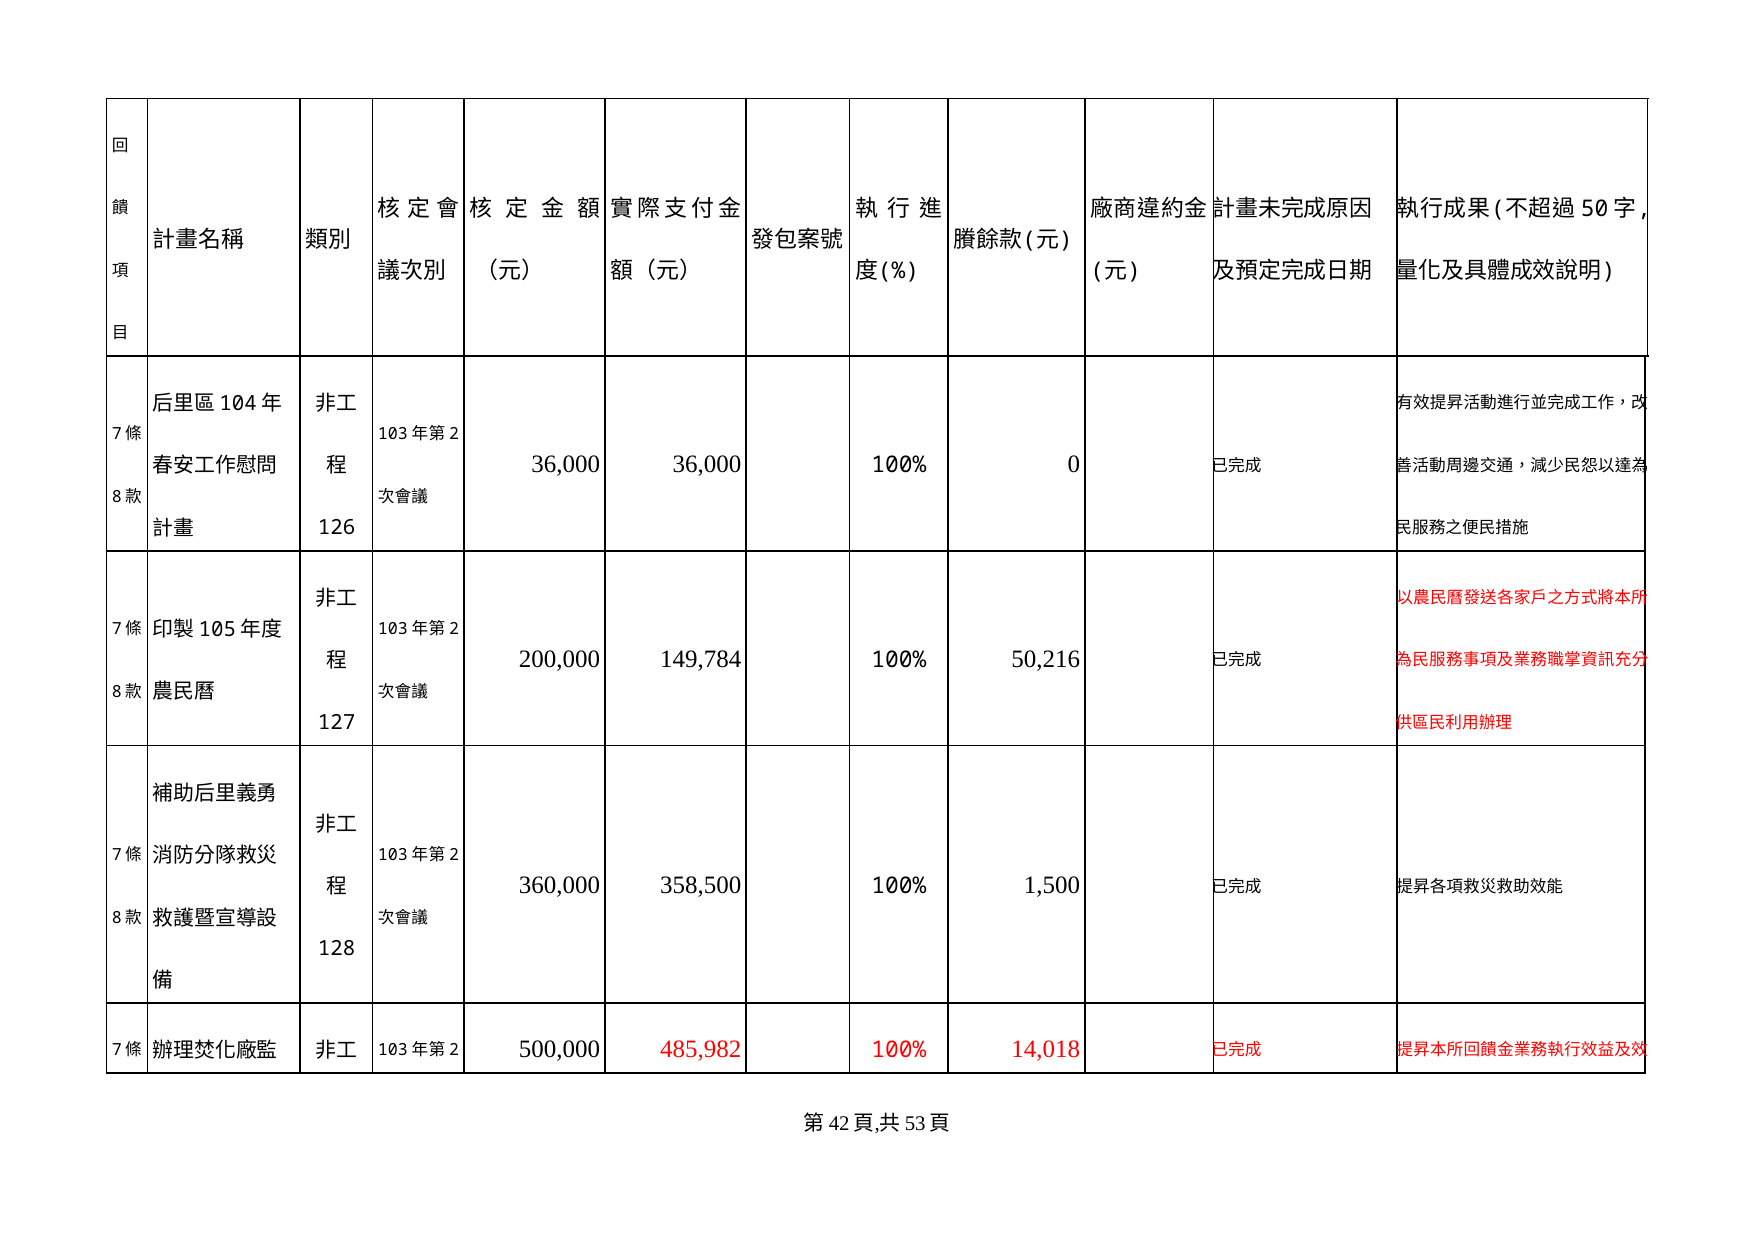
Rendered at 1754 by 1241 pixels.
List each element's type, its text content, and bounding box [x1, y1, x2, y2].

table_cell 100% [850, 1004, 947, 1072]
table_cell [747, 357, 849, 550]
table_cell 50,216 [949, 552, 1084, 745]
table_cell [747, 746, 849, 1002]
table_cell 36,000 [606, 357, 745, 550]
table_cell 后里區104年春安工作慰問計畫 [148, 357, 299, 550]
table_header 發包案號 [747, 99, 849, 355]
table_cell 360,000 [465, 746, 604, 1002]
table_cell 103年第2次會議 [373, 357, 463, 550]
table_cell 358,500 [606, 746, 745, 1002]
table_header 計畫名稱 [148, 99, 299, 355]
table_cell 7條8款 [107, 357, 147, 550]
table_cell 辦理焚化廠監 [148, 1004, 299, 1072]
table_cell 1,500 [949, 746, 1084, 1002]
table_header 賸餘款(元) [949, 99, 1084, 355]
table_header 廠商違約金(元) [1086, 99, 1213, 355]
table_cell 100% [850, 357, 947, 550]
table_cell 已完成 [1214, 552, 1396, 745]
table_cell 14,018 [949, 1004, 1084, 1072]
table_cell [1086, 552, 1213, 745]
table_cell 7條8款 [107, 746, 147, 1002]
table_header 類別 [301, 99, 372, 355]
table_header 核定金額（元） [465, 99, 604, 355]
table_cell 100% [850, 746, 947, 1002]
table_cell 103年第2次會議 [373, 746, 463, 1002]
table_cell 500,000 [465, 1004, 604, 1072]
table_header 核定會議次別 [373, 99, 463, 355]
table_cell 已完成 [1214, 1004, 1396, 1072]
table_cell 已完成 [1214, 357, 1396, 550]
table_cell 非工程126 [301, 357, 372, 550]
table_cell 7條 [107, 1004, 147, 1072]
table_cell 103年第2 [373, 1004, 463, 1072]
table_cell 7條8款 [107, 552, 147, 745]
table_header 執行成果(不超過50字,量化及具體成效說明) [1398, 99, 1647, 355]
table_cell 補助后里義勇消防分隊救災救護暨宣導設備 [148, 746, 299, 1002]
table_cell 100% [850, 552, 947, 745]
table_cell 非工 [301, 1004, 372, 1072]
table_cell 485,982 [606, 1004, 745, 1072]
table_cell [1086, 357, 1213, 550]
table_cell 非工程128 [301, 746, 372, 1002]
table_header 執行進度(%) [850, 99, 947, 355]
table_cell 0 [949, 357, 1084, 550]
table_cell [1086, 746, 1213, 1002]
table_cell 有效提昇活動進行並完成工作，改善活動周邊交通，減少民怨以達為民服務之便民措施 [1398, 357, 1644, 550]
table_cell 103年第2次會議 [373, 552, 463, 745]
table_cell 非工程127 [301, 552, 372, 745]
table_cell [747, 552, 849, 745]
table_cell 149,784 [606, 552, 745, 745]
table_cell 36,000 [465, 357, 604, 550]
table_header 計畫未完成原因 及預定完成日期 [1214, 99, 1396, 355]
table_cell 200,000 [465, 552, 604, 745]
table_cell [1086, 1004, 1213, 1072]
table_header 實際支付金額（元） [606, 99, 745, 355]
table_cell 印製105年度農民曆 [148, 552, 299, 745]
table_cell 已完成 [1214, 746, 1396, 1002]
table_cell 以農民曆發送各家戶之方式將本所為民服務事項及業務職掌資訊充分供區民利用辦理 [1398, 552, 1644, 745]
table_cell [747, 1004, 849, 1072]
table_header 回饋項目 [107, 99, 147, 355]
table_cell 提昇本所回饋金業務執行效益及效率加強本區環保工作之推行 [1398, 1004, 1644, 1072]
table_cell 提昇各項救災救助效能 [1398, 746, 1644, 1002]
